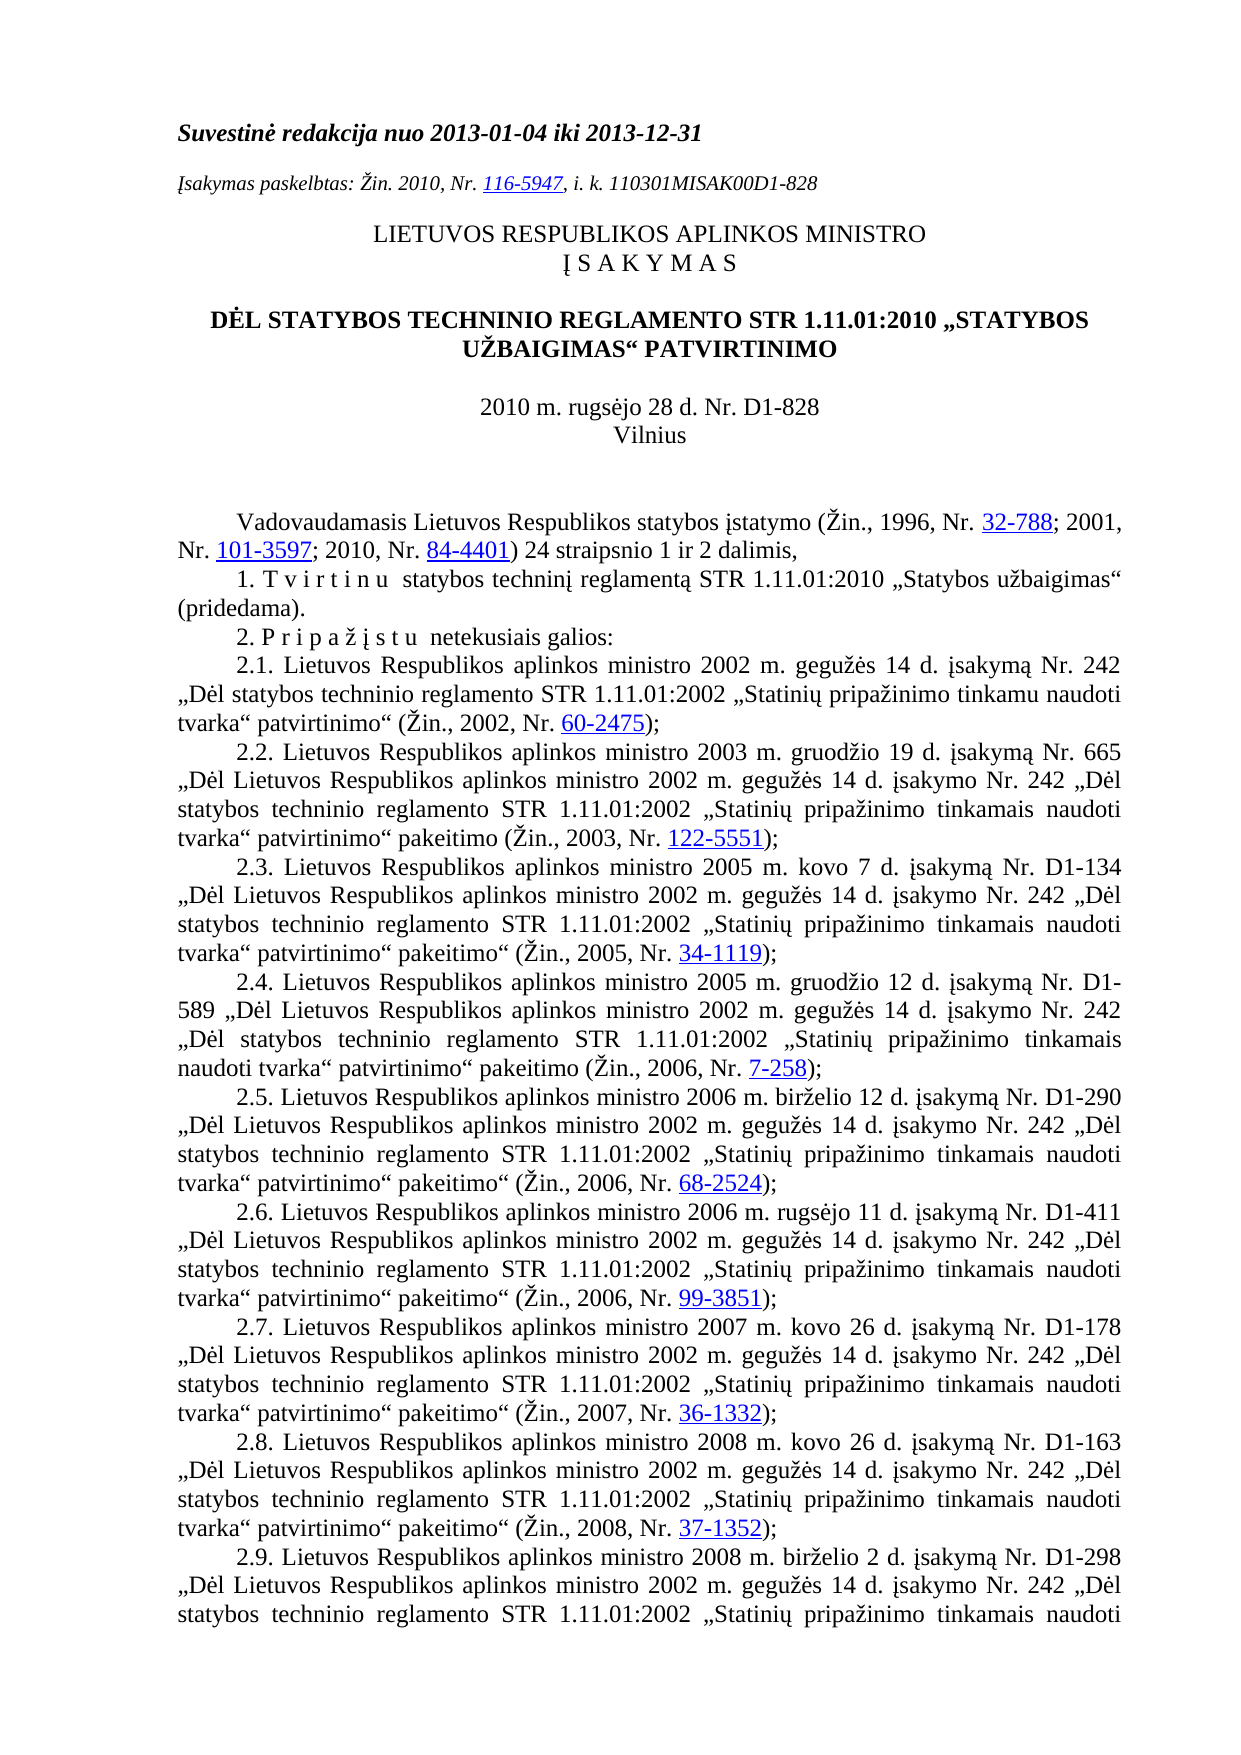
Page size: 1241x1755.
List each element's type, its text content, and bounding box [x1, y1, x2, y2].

text 2. Pripažįstu netekusiais galios: [177, 622, 1122, 650]
text Suvestinė redakcija nuo 2013-01-04 iki 2013-12-31 [177, 118, 1122, 147]
text 2.8. Lietuvos Respublikos aplinkos ministro 2008 m. kovo 26 d. įsakymą Nr. D1-163 „Dėl Lietuvos Respublikos aplinkos ministro 2002 m. gegužės 14 d. įsakymo Nr. 242 „Dėl statybos techninio reglamento STR 1.11.01:2002 „Statinių pripažinimo tinkamais naudoti tvarka“ patvirtinimo“ pakeitimo“ (Žin., 2008, Nr. 37-1352); [177, 1427, 1122, 1542]
text 2.3. Lietuvos Respublikos aplinkos ministro 2005 m. kovo 7 d. įsakymą Nr. D1-134 „Dėl Lietuvos Respublikos aplinkos ministro 2002 m. gegužės 14 d. įsakymo Nr. 242 „Dėl statybos techninio reglamento STR 1.11.01:2002 „Statinių pripažinimo tinkamais naudoti tvarka“ patvirtinimo“ pakeitimo“ (Žin., 2005, Nr. 34-1119); [177, 852, 1122, 967]
text DĖL STATYBOS TECHNINIO REGLAMENTO STR 1.11.01:2010 „STATYBOS UŽBAIGIMAS“ PATVIRTINIMO [177, 305, 1122, 363]
text ĮSAKYMAS [177, 248, 1122, 277]
text Vadovaudamasis Lietuvos Respublikos statybos įstatymo (Žin., 1996, Nr. 32-788; 2001, Nr. 101-3597; 2010, Nr. 84-4401) 24 straipsnio 1 ir 2 dalimis, [177, 507, 1122, 564]
text 1. Tvirtinu statybos techninį reglamentą STR 1.11.01:2010 „Statybos užbaigimas“ (pridedama). [177, 564, 1122, 622]
text Vilnius [177, 420, 1122, 449]
text 2.2. Lietuvos Respublikos aplinkos ministro 2003 m. gruodžio 19 d. įsakymą Nr. 665 „Dėl Lietuvos Respublikos aplinkos ministro 2002 m. gegužės 14 d. įsakymo Nr. 242 „Dėl statybos techninio reglamento STR 1.11.01:2002 „Statinių pripažinimo tinkamais naudoti tvarka“ patvirtinimo“ pakeitimo (Žin., 2003, Nr. 122-5551); [177, 737, 1122, 852]
text 2.4. Lietuvos Respublikos aplinkos ministro 2005 m. gruodžio 12 d. įsakymą Nr. D1-589 „Dėl Lietuvos Respublikos aplinkos ministro 2002 m. gegužės 14 d. įsakymo Nr. 242 „Dėl statybos techninio reglamento STR 1.11.01:2002 „Statinių pripažinimo tinkamais naudoti tvarka“ patvirtinimo“ pakeitimo (Žin., 2006, Nr. 7-258); [177, 967, 1122, 1082]
text 2.5. Lietuvos Respublikos aplinkos ministro 2006 m. birželio 12 d. įsakymą Nr. D1-290 „Dėl Lietuvos Respublikos aplinkos ministro 2002 m. gegužės 14 d. įsakymo Nr. 242 „Dėl statybos techninio reglamento STR 1.11.01:2002 „Statinių pripažinimo tinkamais naudoti tvarka“ patvirtinimo“ pakeitimo“ (Žin., 2006, Nr. 68-2524); [177, 1082, 1122, 1197]
text LIETUVOS RESPUBLIKOS APLINKOS MINISTRO [177, 219, 1122, 248]
text 2.9. Lietuvos Respublikos aplinkos ministro 2008 m. birželio 2 d. įsakymą Nr. D1-298 „Dėl Lietuvos Respublikos aplinkos ministro 2002 m. gegužės 14 d. įsakymo Nr. 242 „Dėl statybos techninio reglamento STR 1.11.01:2002 „Statinių pripažinimo tinkamais naudoti [177, 1542, 1122, 1628]
text Įsakymas paskelbtas: Žin. 2010, Nr. 116-5947, i. k. 110301MISAK00D1-828 [177, 171, 1122, 195]
text 2.6. Lietuvos Respublikos aplinkos ministro 2006 m. rugsėjo 11 d. įsakymą Nr. D1-411 „Dėl Lietuvos Respublikos aplinkos ministro 2002 m. gegužės 14 d. įsakymo Nr. 242 „Dėl statybos techninio reglamento STR 1.11.01:2002 „Statinių pripažinimo tinkamais naudoti tvarka“ patvirtinimo“ pakeitimo“ (Žin., 2006, Nr. 99-3851); [177, 1197, 1122, 1312]
text 2010 m. rugsėjo 28 d. Nr. D1-828 [177, 392, 1122, 420]
text 2.7. Lietuvos Respublikos aplinkos ministro 2007 m. kovo 26 d. įsakymą Nr. D1-178 „Dėl Lietuvos Respublikos aplinkos ministro 2002 m. gegužės 14 d. įsakymo Nr. 242 „Dėl statybos techninio reglamento STR 1.11.01:2002 „Statinių pripažinimo tinkamais naudoti tvarka“ patvirtinimo“ pakeitimo“ (Žin., 2007, Nr. 36-1332); [177, 1312, 1122, 1427]
text 2.1. Lietuvos Respublikos aplinkos ministro 2002 m. gegužės 14 d. įsakymą Nr. 242 „Dėl statybos techninio reglamento STR 1.11.01:2002 „Statinių pripažinimo tinkamu naudoti tvarka“ patvirtinimo“ (Žin., 2002, Nr. 60-2475); [177, 650, 1122, 737]
